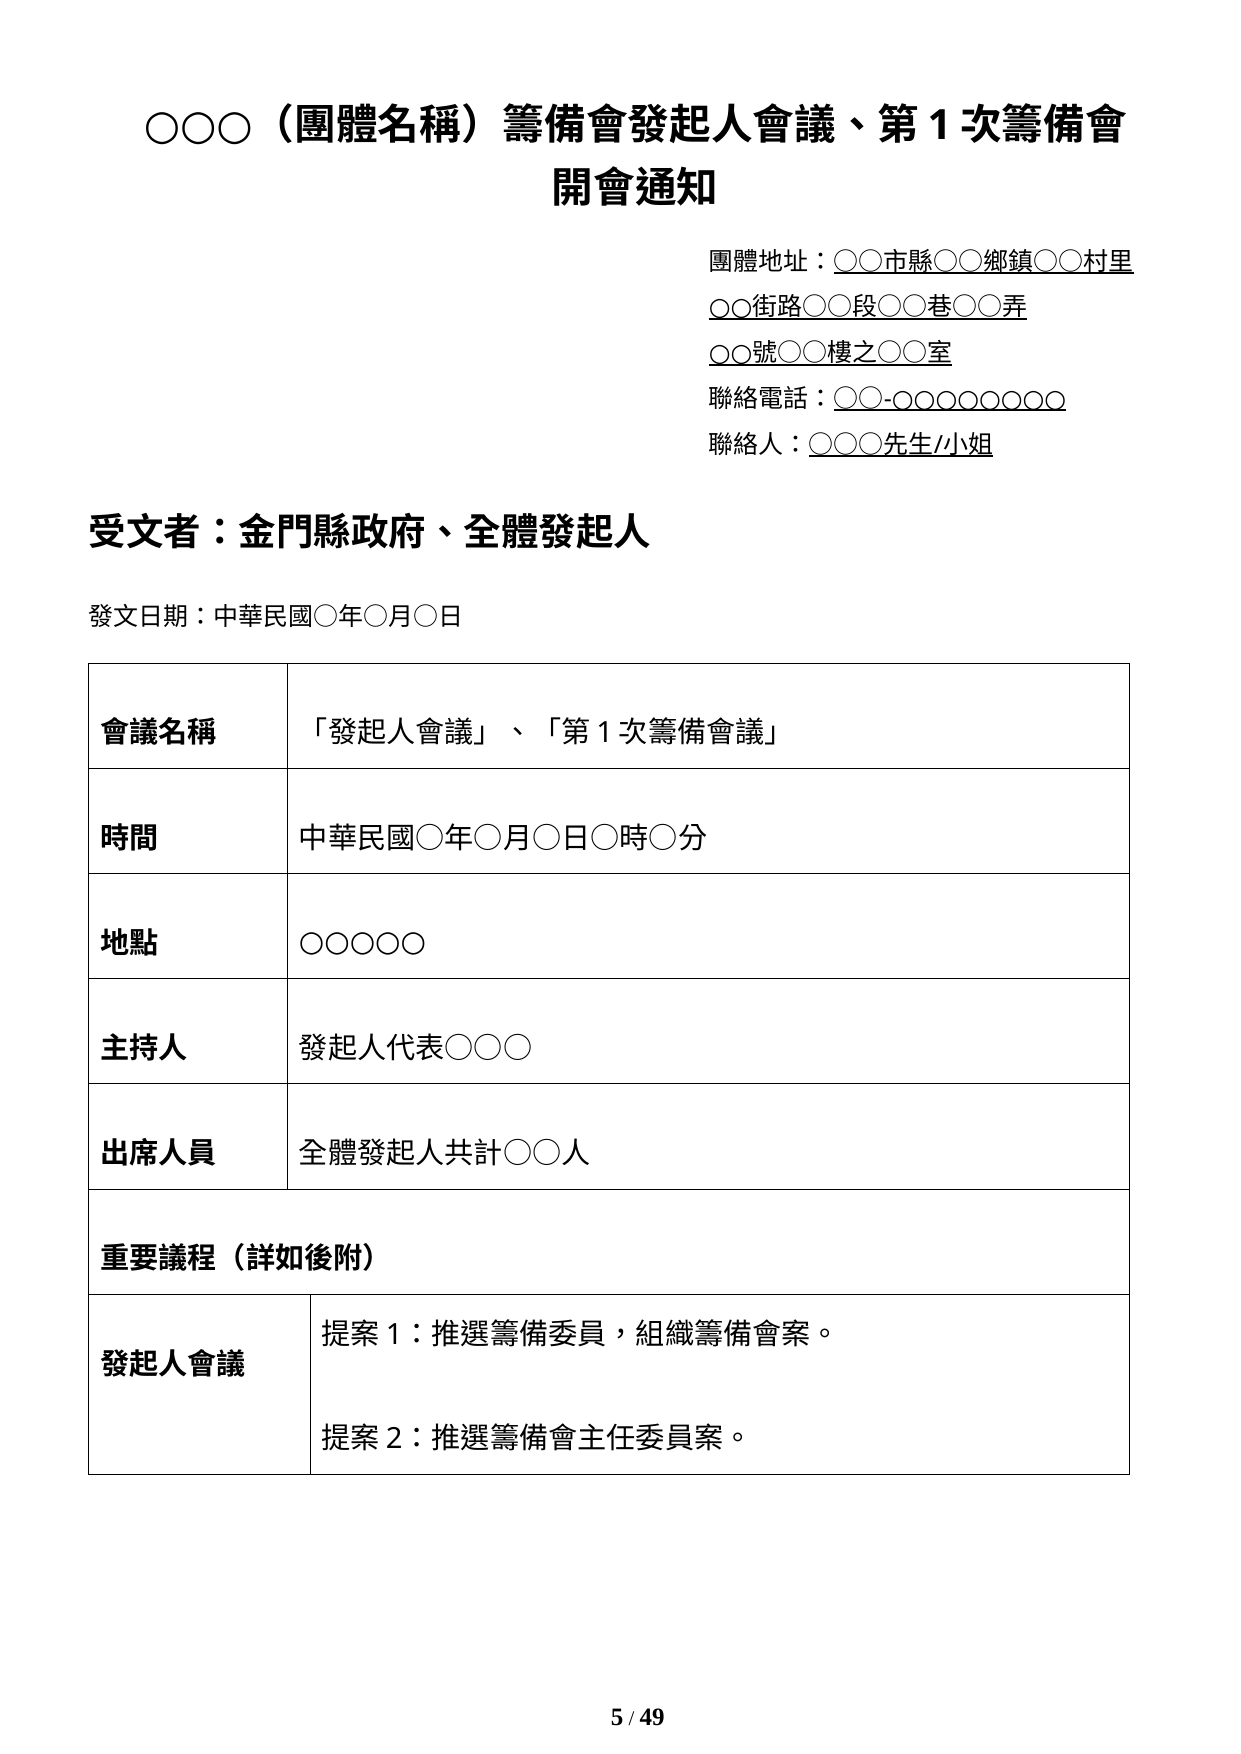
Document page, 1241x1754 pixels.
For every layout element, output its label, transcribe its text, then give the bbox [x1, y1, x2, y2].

table_cell 提案1：推選籌備委員，組織籌備會案。 提案2：推選籌備會主任委員案。 [311, 1295, 1129, 1474]
text 聯絡人：○○○先生/小姐 [89, 417, 1181, 462]
text 開會通知 [89, 152, 1181, 214]
text 發文日期：中華民國○年○月○日 [89, 596, 1181, 633]
table_cell 時間 [89, 769, 287, 873]
table_cell 出席人員 [89, 1084, 287, 1188]
text 聯絡電話：○○-○○○○○○○○ [89, 371, 1181, 417]
table_header 會議名稱 [89, 664, 287, 768]
text ○○街路○○段○○巷○○弄 [89, 279, 1181, 325]
table_cell 重要議程（詳如後附） [89, 1190, 1129, 1294]
table_cell 發起人會議 [89, 1295, 310, 1474]
table_cell 發起人代表○○○ [288, 979, 1129, 1083]
table_cell 地點 [89, 874, 287, 978]
text ○○○（團體名稱）籌備會發起人會議、第1次籌備會 [89, 89, 1181, 152]
table_cell 全體發起人共計○○人 [288, 1084, 1129, 1188]
table_cell 主持人 [89, 979, 287, 1083]
text 團體地址：○○市縣○○鄉鎮○○村里 [89, 233, 1181, 279]
table_cell 中華民國○年○月○日○時○分 [288, 769, 1129, 873]
text ○○號○○樓之○○室 [89, 325, 1181, 371]
text 受文者：金門縣政府、全體發起人 [89, 492, 1181, 567]
table_cell ○○○○○ [288, 874, 1129, 978]
table_header 「發起人會議」、「第1次籌備會議」 [288, 664, 1129, 768]
